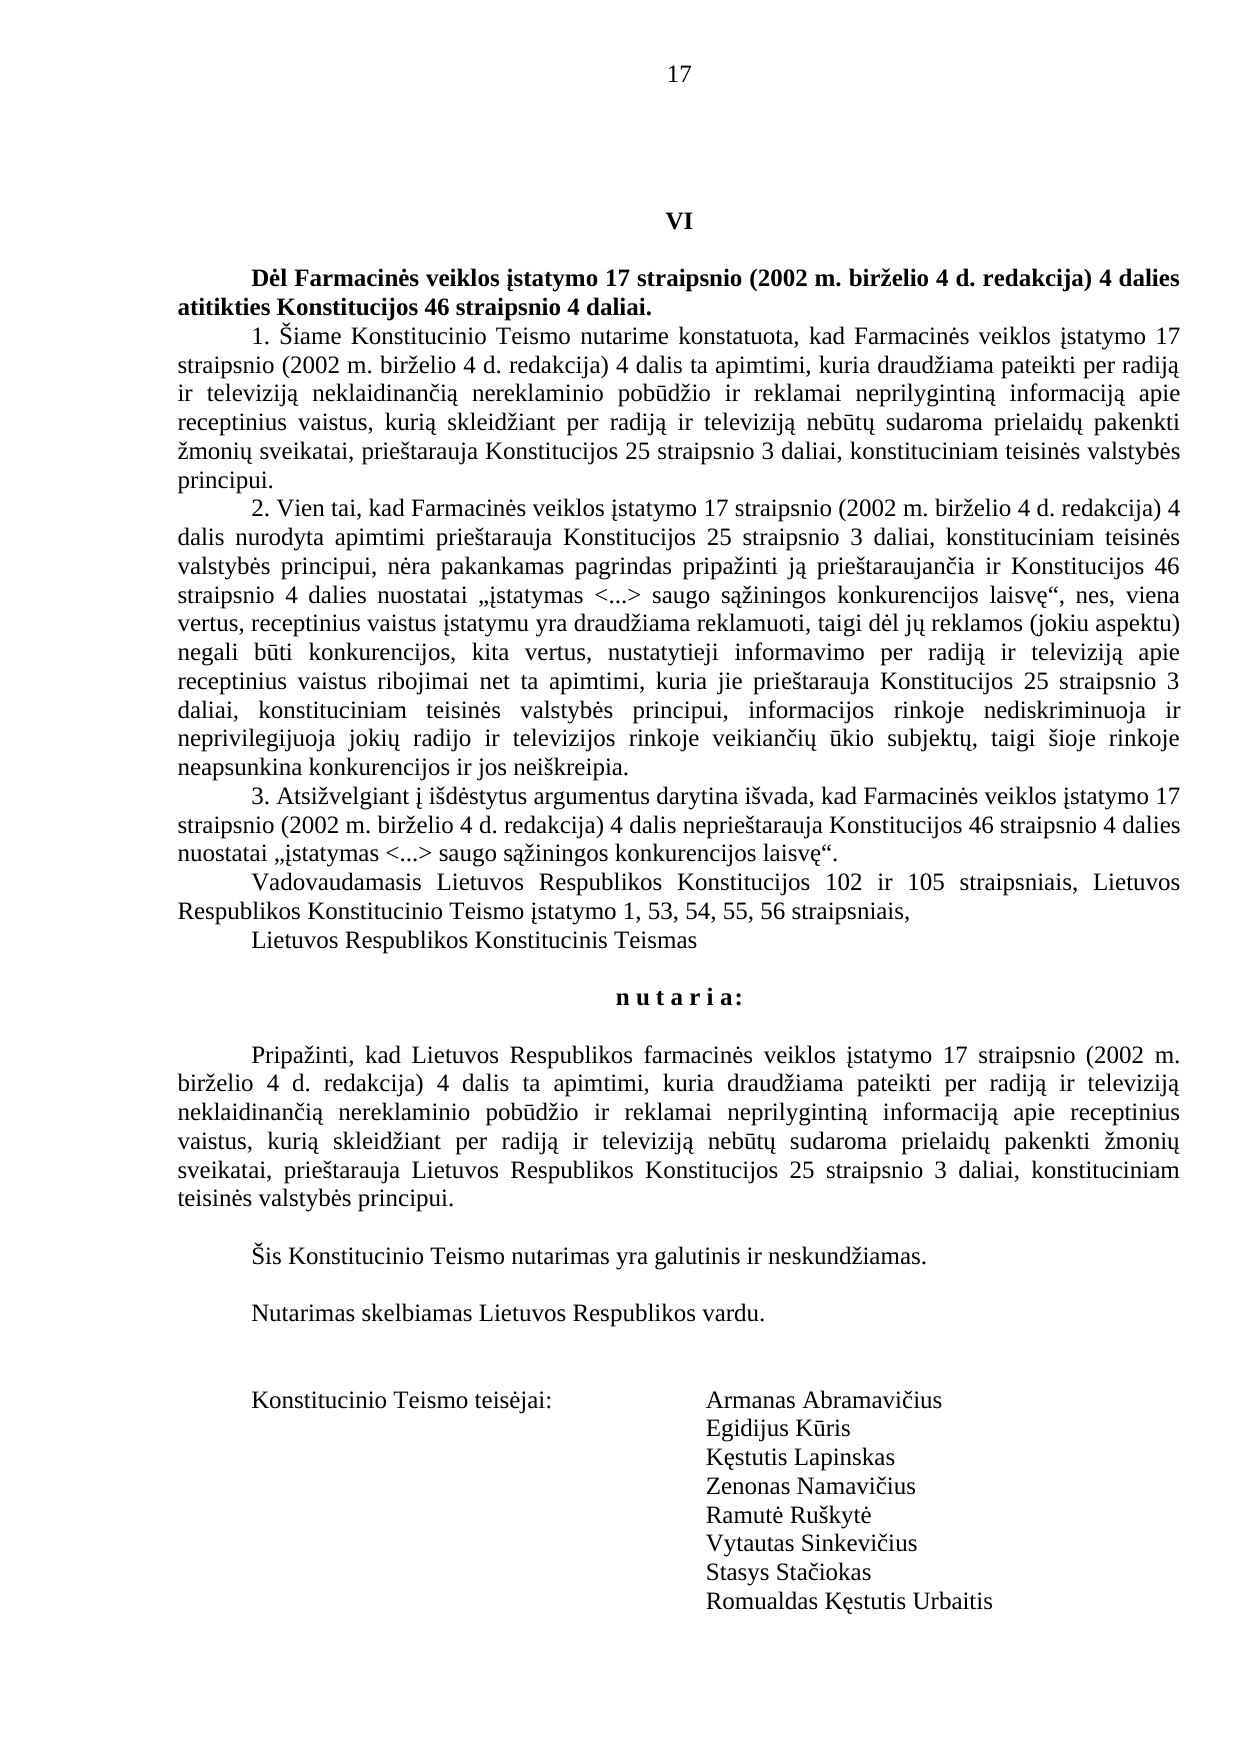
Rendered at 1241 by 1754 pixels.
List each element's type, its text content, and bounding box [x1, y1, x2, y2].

text Pripažinti, kad Lietuvos Respublikos farmacinės veiklos įstatymo 17 straipsnio (2002 m. birželio 4 d. redakcija) 4 dalis ta apimtimi, kuria draudžiama pateikti per radiją ir televiziją neklaidinančią nereklaminio pobūdžio ir reklamai neprilygintiną informaciją apie receptinius vaistus, kurią skleidžiant per radiją ir televiziją nebūtų sudaroma prielaidų pakenkti žmonių sveikatai, prieštarauja Lietuvos Respublikos Konstitucijos 25 straipsnio 3 daliai, konstituciniam teisinės valstybės principui. [177, 1040, 1181, 1212]
text 2. Vien tai, kad Farmacinės veiklos įstatymo 17 straipsnio (2002 m. birželio 4 d. redakcija) 4 dalis nurodyta apimtimi prieštarauja Konstitucijos 25 straipsnio 3 daliai, konstituciniam teisinės valstybės principui, nėra pakankamas pagrindas pripažinti ją prieštaraujančia ir Konstitucijos 46 straipsnio 4 dalies nuostatai „įstatymas <...> saugo sąžiningos konkurencijos laisvę“, nes, viena vertus, receptinius vaistus įstatymu yra draudžiama reklamuoti, taigi dėl jų reklamos (jokiu aspektu) negali būti konkurencijos, kita vertus, nustatytieji informavimo per radiją ir televiziją apie receptinius vaistus ribojimai net ta apimtimi, kuria jie prieštarauja Konstitucijos 25 straipsnio 3 daliai, konstituciniam teisinės valstybės principui, informacijos rinkoje nediskriminuoja ir neprivilegijuoja jokių radijo ir televizijos rinkoje veikiančių ūkio subjektų, taigi šioje rinkoje neapsunkina konkurencijos ir jos neiškreipia. [177, 493, 1181, 781]
text Lietuvos Respublikos Konstitucinis Teismas [177, 925, 1181, 953]
text VI [177, 206, 1181, 235]
text Kęstutis Lapinskas [177, 1442, 1181, 1471]
text Vadovaudamasis Lietuvos Respublikos Konstitucijos 102 ir 105 straipsniais, Lietuvos Respublikos Konstitucinio Teismo įstatymo 1, 53, 54, 55, 56 straipsniais, [177, 867, 1181, 925]
text Šis Konstitucinio Teismo nutarimas yra galutinis ir neskundžiamas. [177, 1241, 1181, 1270]
text 3. Atsižvelgiant į išdėstytus argumentus darytina išvada, kad Farmacinės veiklos įstatymo 17 straipsnio (2002 m. birželio 4 d. redakcija) 4 dalis neprieštarauja Konstitucijos 46 straipsnio 4 dalies nuostatai „įstatymas <...> saugo sąžiningos konkurencijos laisvę“. [177, 781, 1181, 867]
text Konstitucinio Teismo teisėjai: Armanas Abramavičius [177, 1385, 1181, 1413]
text Stasys Stačiokas [177, 1557, 1181, 1586]
text 1. Šiame Konstitucinio Teismo nutarime konstatuota, kad Farmacinės veiklos įstatymo 17 straipsnio (2002 m. birželio 4 d. redakcija) 4 dalis ta apimtimi, kuria draudžiama pateikti per radiją ir televiziją neklaidinančią nereklaminio pobūdžio ir reklamai neprilygintiną informaciją apie receptinius vaistus, kurią skleidžiant per radiją ir televiziją nebūtų sudaroma prielaidų pakenkti žmonių sveikatai, prieštarauja Konstitucijos 25 straipsnio 3 daliai, konstituciniam teisinės valstybės principui. [177, 321, 1181, 493]
text Ramutė Ruškytė [177, 1500, 1181, 1528]
text Romualdas Kęstutis Urbaitis [177, 1586, 1181, 1615]
text Vytautas Sinkevičius [177, 1528, 1181, 1557]
text nutaria: [177, 982, 1181, 1011]
text Nutarimas skelbiamas Lietuvos Respublikos vardu. [177, 1298, 1181, 1327]
text Egidijus Kūris [177, 1413, 1181, 1442]
text Zenonas Namavičius [177, 1471, 1181, 1500]
text Dėl Farmacinės veiklos įstatymo 17 straipsnio (2002 m. birželio 4 d. redakcija) 4 dalies atitikties Konstitucijos 46 straipsnio 4 daliai. [177, 263, 1181, 321]
